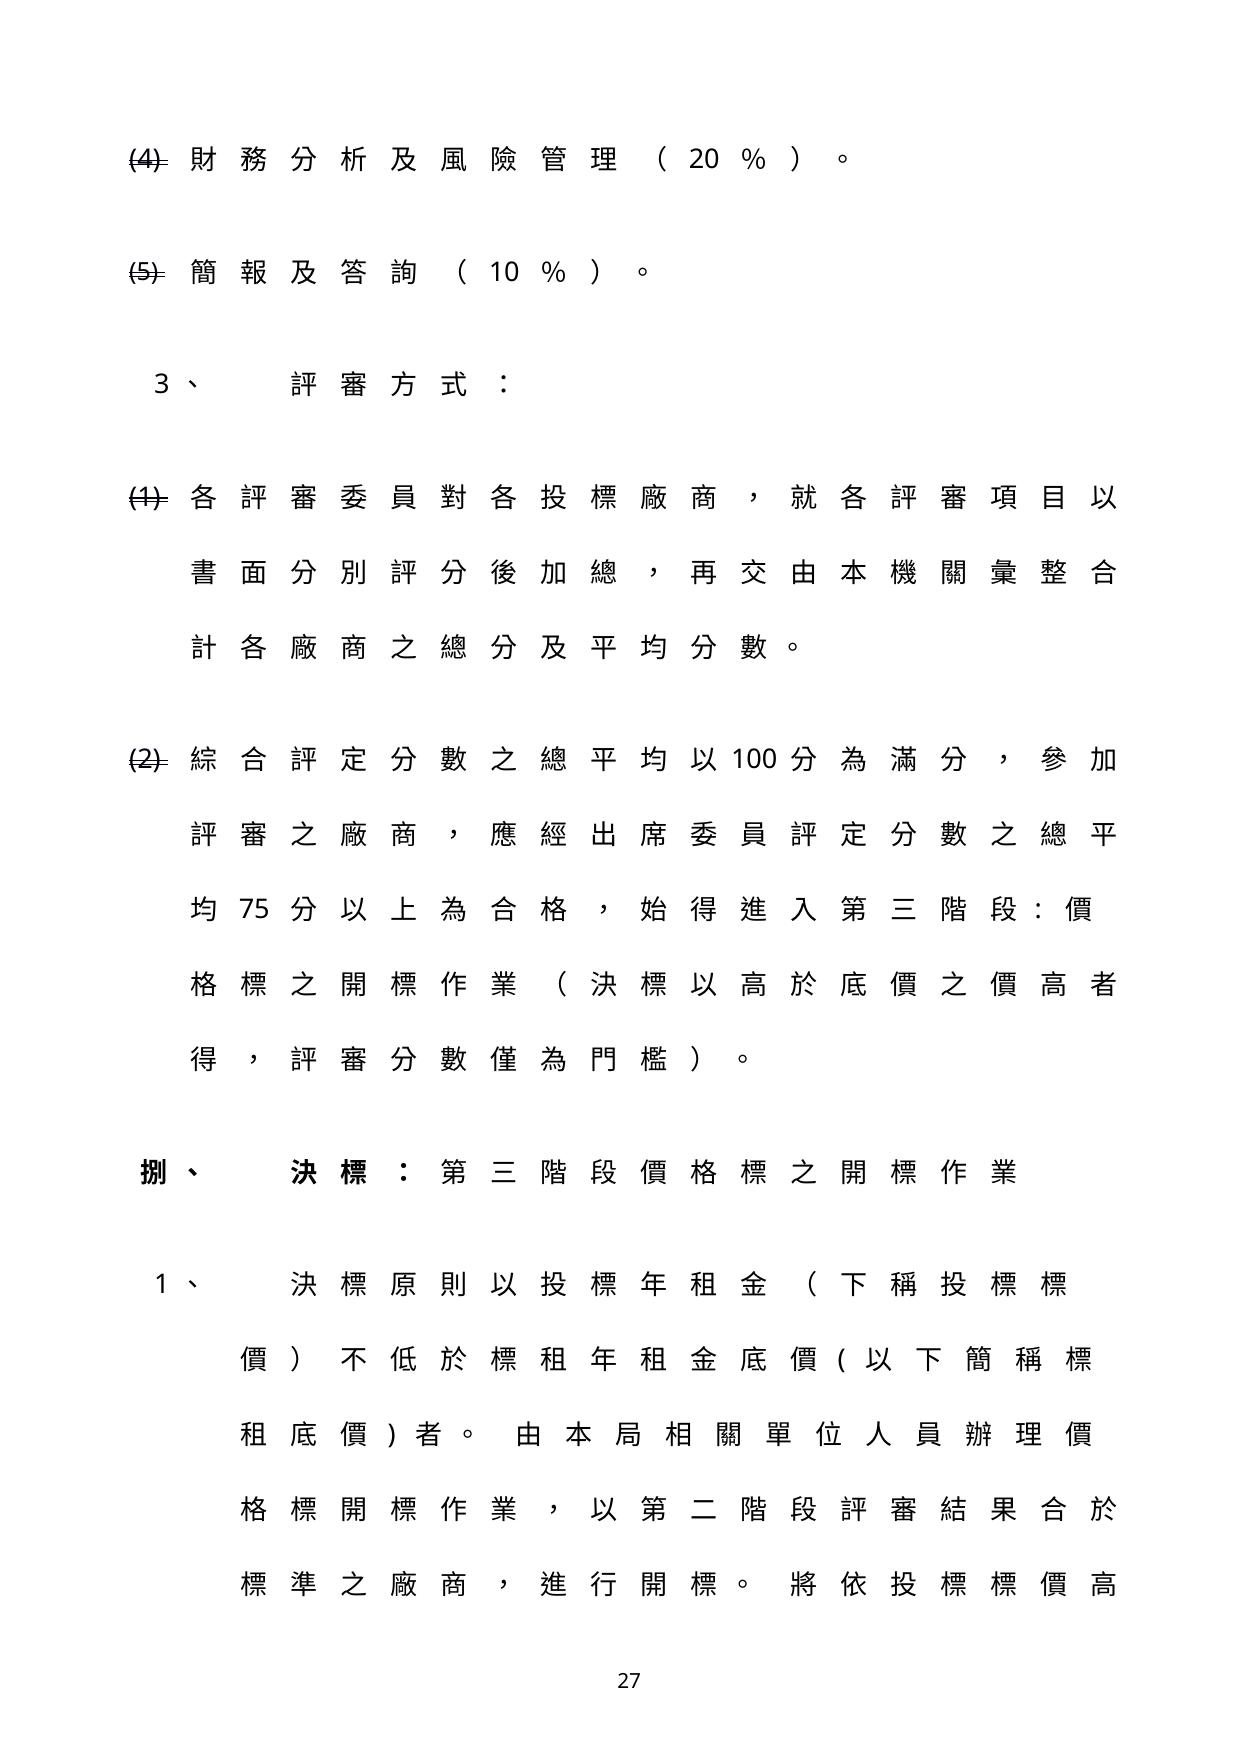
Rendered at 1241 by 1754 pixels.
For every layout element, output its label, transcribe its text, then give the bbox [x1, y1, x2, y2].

list 綜合評定分數之總平均以100分為滿分，參加評審之廠商，應經出席委員評定分數之總平均75分以上為合格，始得進入第三階段: 價格標之開標作業（決標以高於底價之價高者得，評審分數僅為門檻）。 [106, 714, 1129, 1089]
list 評審方式： [139, 339, 1129, 414]
list 決標：第三階段價格標之開標作業 [129, 1127, 1129, 1202]
list 簡報及答詢（10％）。 [106, 227, 1129, 302]
list 財務分析及風險管理（20％）。 [106, 114, 1129, 189]
list 各評審委員對各投標廠商，就各評審項目以書面分別評分後加總，再交由本機關彙整合計各廠商之總分及平均分數。 [106, 452, 1129, 677]
list 決標原則以投標年租金（下稱投標標價）不低於標租年租金底價(以下簡稱標租底價)者。由本局相關單位人員辦理價格標開標作業，以第二階段評審結果合於標準之廠商，進行開標。將依投標標價高 [139, 1239, 1129, 1614]
